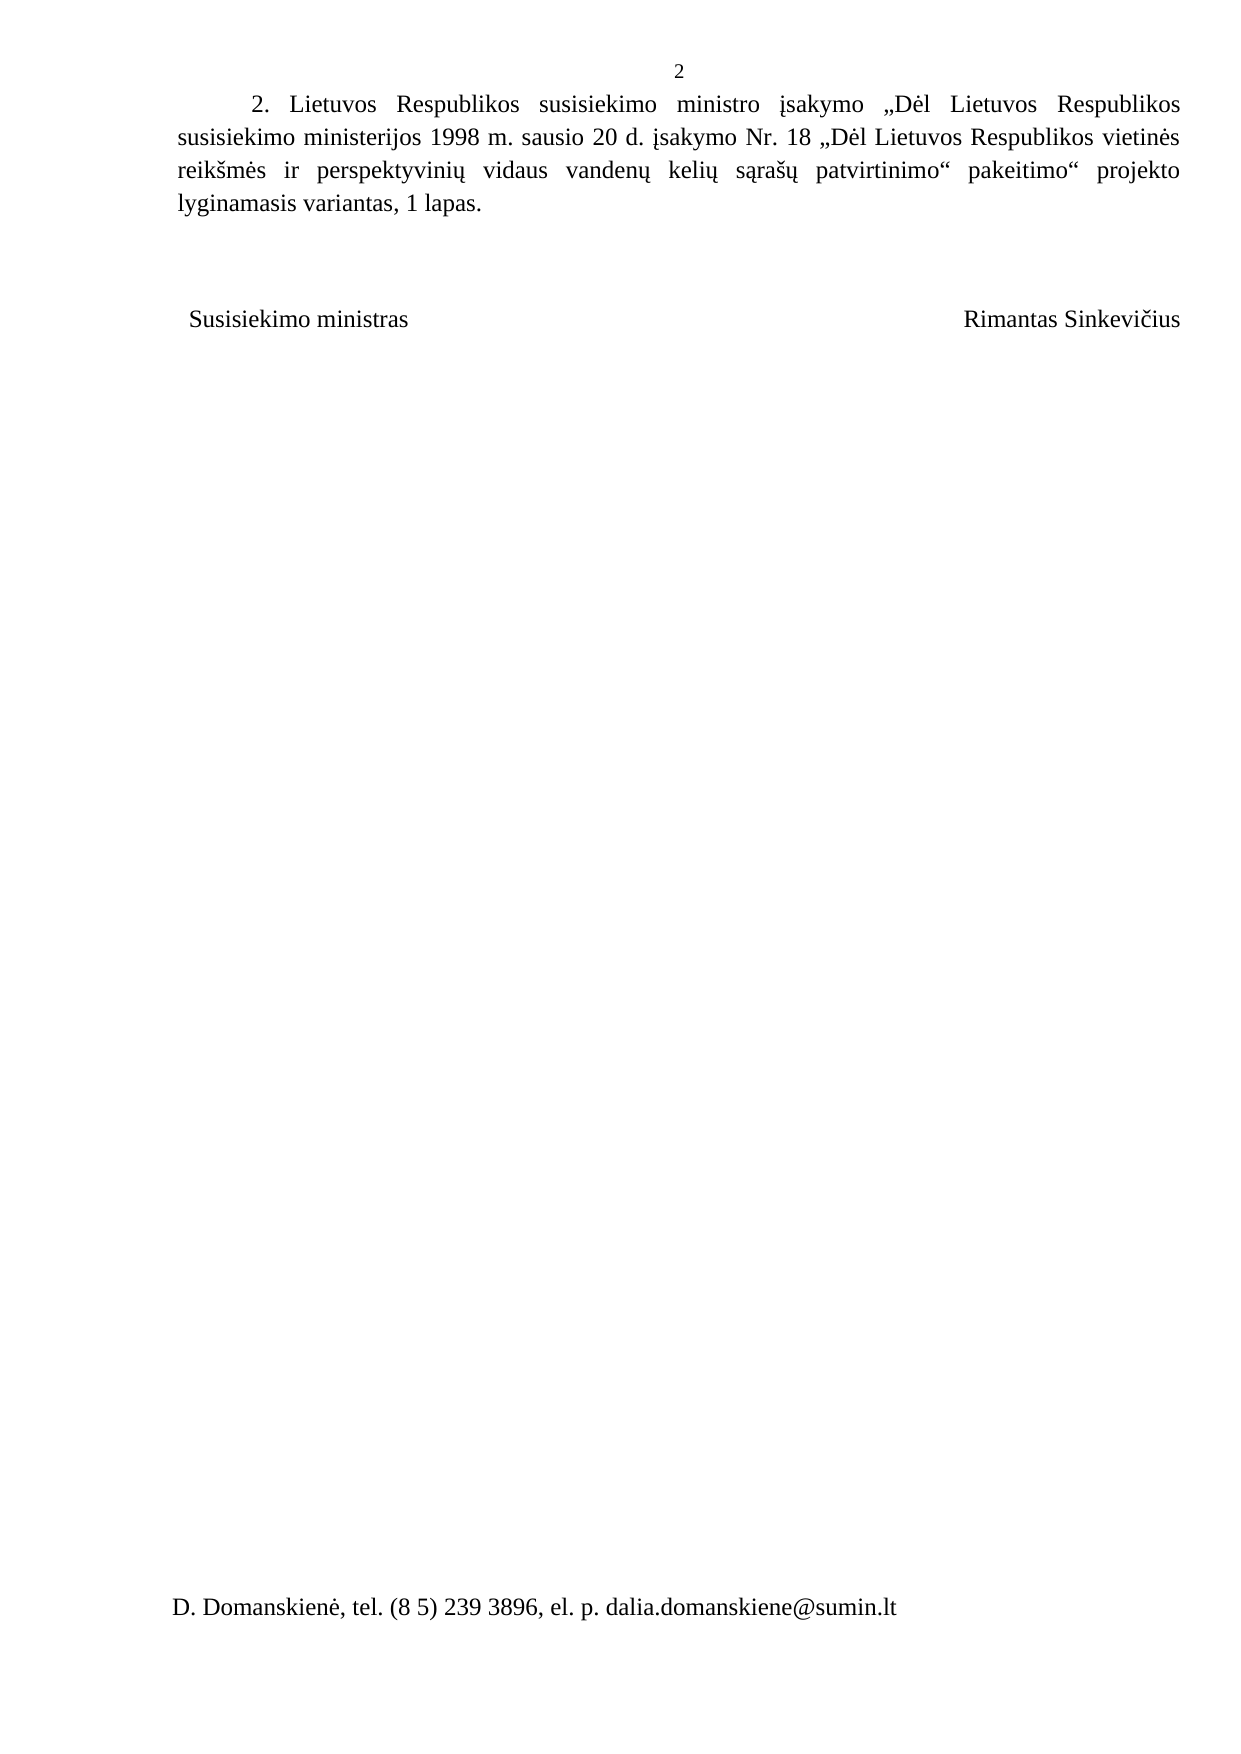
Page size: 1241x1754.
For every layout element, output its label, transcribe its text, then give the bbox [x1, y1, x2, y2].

table_header Susisiekimo ministras [177, 254, 569, 332]
text D. Domanskienė, tel. (8 5) 239 3896, el. p. dalia.domanskiene@sumin.lt [172, 1592, 1167, 1621]
table_header Rimantas Sinkevičius [858, 254, 1200, 332]
table_header [569, 254, 858, 332]
text 2. Lietuvos Respublikos susisiekimo ministro įsakymo „Dėl Lietuvos Respublikos susisiekimo ministerijos 1998 m. sausio 20 d. įsakymo Nr. 18 „Dėl Lietuvos Respublikos vietinės reikšmės ir perspektyvinių vidaus vandenų kelių sąrašų patvirtinimo“ pakeitimo“ projekto lyginamasis variantas, 1 lapas. [177, 89, 1181, 216]
